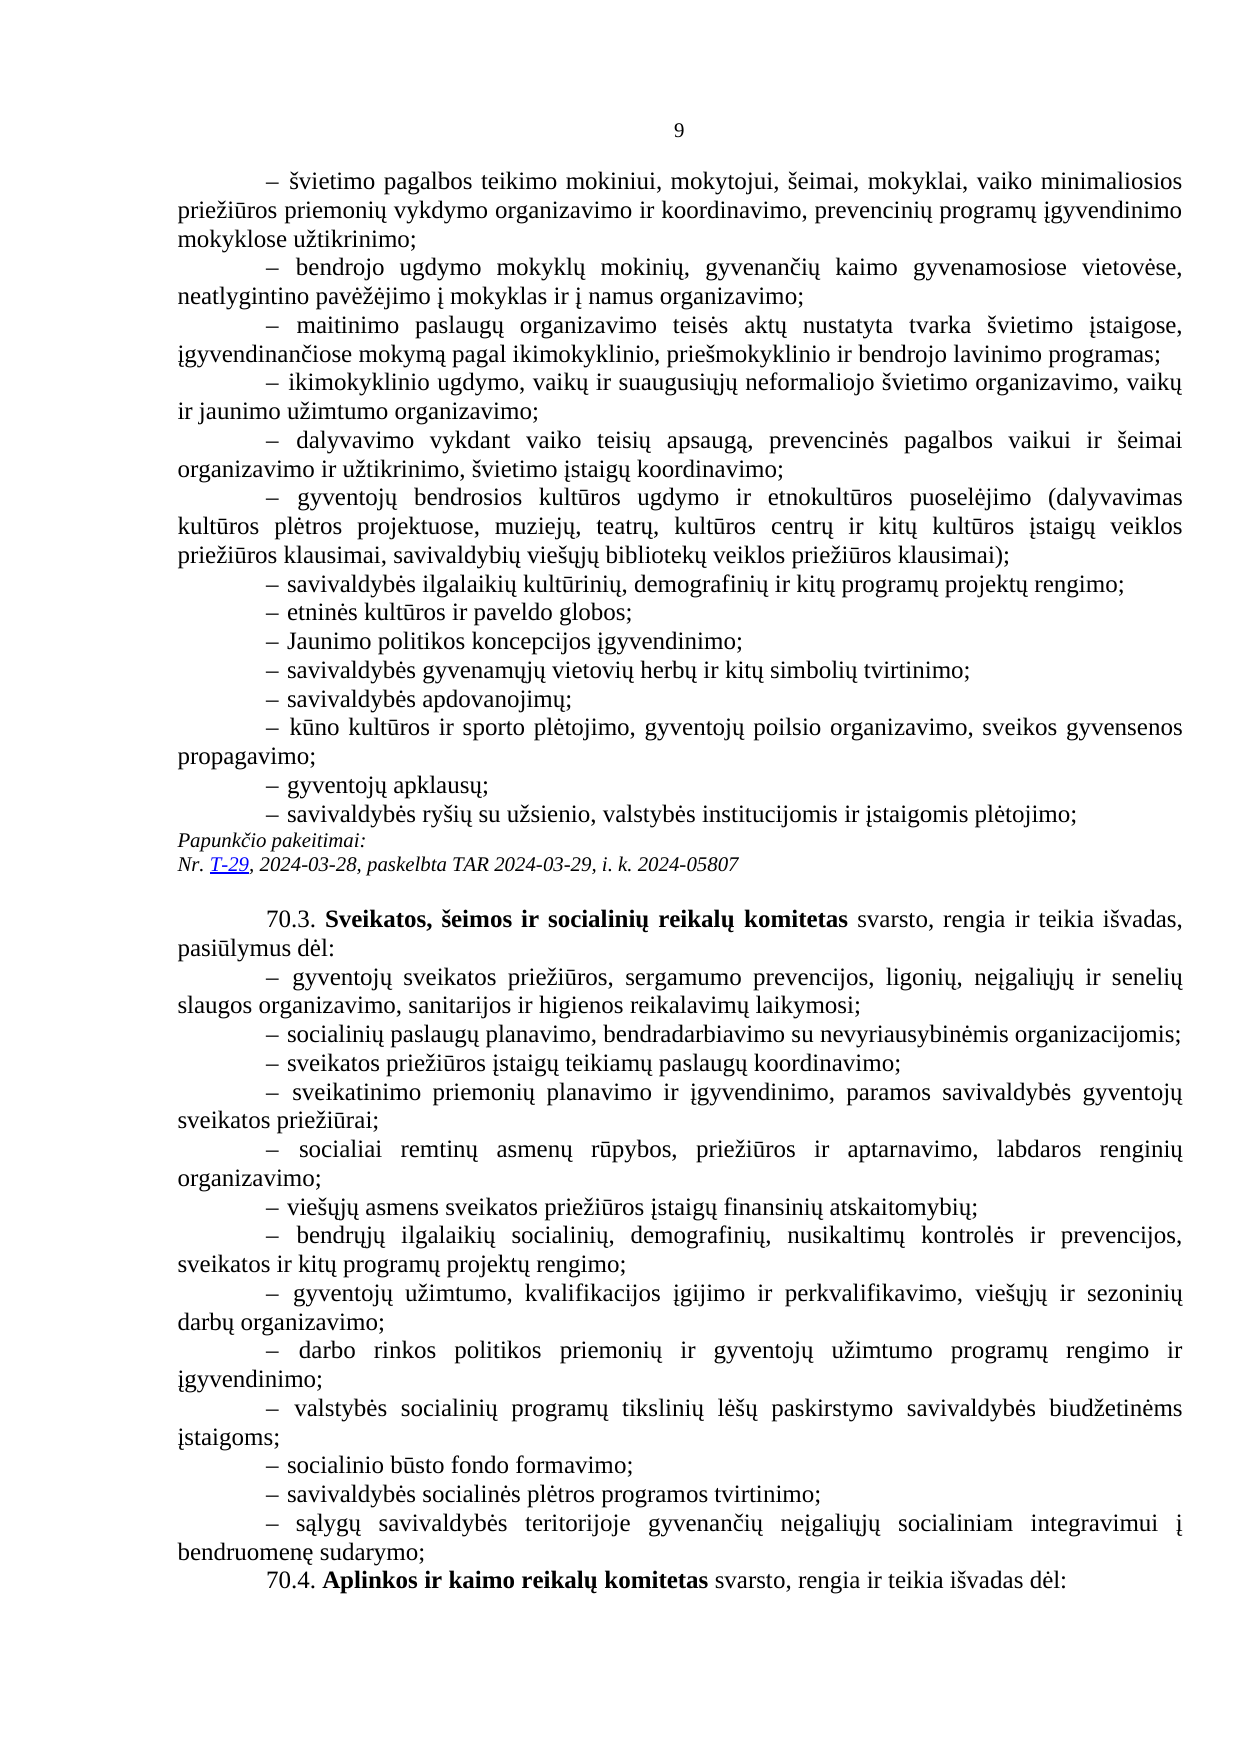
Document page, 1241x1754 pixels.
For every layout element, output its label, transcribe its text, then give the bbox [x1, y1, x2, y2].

text – Jaunimo politikos koncepcijos įgyvendinimo; [177, 626, 1183, 655]
text – savivaldybės gyvenamųjų vietovių herbų ir kitų simbolių tvirtinimo; [177, 655, 1183, 684]
text – sveikatinimo priemonių planavimo ir įgyvendinimo, paramos savivaldybės gyventojų sveikatos priežiūrai; [177, 1077, 1183, 1134]
text – gyventojų užimtumo, kvalifikacijos įgijimo ir perkvalifikavimo, viešųjų ir sezoninių darbų organizavimo; [177, 1278, 1183, 1336]
text – gyventojų bendrosios kultūros ugdymo ir etnokultūros puoselėjimo (dalyvavimas kultūros plėtros projektuose, muziejų, teatrų, kultūros centrų ir kitų kultūros įstaigų veiklos priežiūros klausimai, savivaldybių viešųjų bibliotekų veiklos priežiūros klausimai); [177, 482, 1183, 569]
text – savivaldybės apdovanojimų; [177, 684, 1183, 712]
text – savivaldybės ryšių su užsienio, valstybės institucijomis ir įstaigomis plėtojimo; [177, 799, 1183, 827]
text – sveikatos priežiūros įstaigų teikiamų paslaugų koordinavimo; [177, 1048, 1183, 1077]
text – valstybės socialinių programų tikslinių lėšų paskirstymo savivaldybės biudžetinėms įstaigoms; [177, 1393, 1183, 1451]
text – sąlygų savivaldybės teritorijoje gyvenančių neįgaliųjų socialiniam integravimui į bendruomenę sudarymo; [177, 1508, 1183, 1566]
text – etninės kultūros ir paveldo globos; [177, 597, 1183, 626]
text – bendrųjų ilgalaikių socialinių, demografinių, nusikaltimų kontrolės ir prevencijos, sveikatos ir kitų programų projektų rengimo; [177, 1221, 1183, 1278]
text – maitinimo paslaugų organizavimo teisės aktų nustatyta tvarka švietimo įstaigose, įgyvendinančiose mokymą pagal ikimokyklinio, priešmokyklinio ir bendrojo lavinimo programas; [177, 310, 1183, 367]
text – viešųjų asmens sveikatos priežiūros įstaigų finansinių atskaitomybių; [177, 1192, 1183, 1221]
text Nr. T-29, 2024-03-28, paskelbta TAR 2024-03-29, i. k. 2024-05807 [177, 852, 1181, 876]
text – socialinio būsto fondo formavimo; [177, 1451, 1183, 1479]
text – švietimo pagalbos teikimo mokiniui, mokytojui, šeimai, mokyklai, vaiko minimaliosios priežiūros priemonių vykdymo organizavimo ir koordinavimo, prevencinių programų įgyvendinimo mokyklose užtikrinimo; [177, 166, 1183, 252]
text – savivaldybės socialinės plėtros programos tvirtinimo; [177, 1479, 1183, 1508]
text – gyventojų sveikatos priežiūros, sergamumo prevencijos, ligonių, neįgaliųjų ir senelių slaugos organizavimo, sanitarijos ir higienos reikalavimų laikymosi; [177, 962, 1183, 1019]
text – dalyvavimo vykdant vaiko teisių apsaugą, prevencinės pagalbos vaikui ir šeimai organizavimo ir užtikrinimo, švietimo įstaigų koordinavimo; [177, 425, 1183, 482]
text – darbo rinkos politikos priemonių ir gyventojų užimtumo programų rengimo ir įgyvendinimo; [177, 1336, 1183, 1393]
text 70.3. Sveikatos, šeimos ir socialinių reikalų komitetas svarsto, rengia ir teikia išvadas, pasiūlymus dėl: [177, 904, 1183, 962]
text – bendrojo ugdymo mokyklų mokinių, gyvenančių kaimo gyvenamosiose vietovėse, neatlygintino pavėžėjimo į mokyklas ir į namus organizavimo; [177, 252, 1183, 310]
text Papunkčio pakeitimai: [177, 827, 1181, 852]
text – savivaldybės ilgalaikių kultūrinių, demografinių ir kitų programų projektų rengimo; [177, 569, 1183, 597]
text 70.4. Aplinkos ir kaimo reikalų komitetas svarsto, rengia ir teikia išvadas dėl: [177, 1566, 1181, 1594]
text – socialinių paslaugų planavimo, bendradarbiavimo su nevyriausybinėmis organizacijomis; [177, 1019, 1183, 1048]
text – socialiai remtinų asmenų rūpybos, priežiūros ir aptarnavimo, labdaros renginių organizavimo; [177, 1134, 1183, 1192]
text – gyventojų apklausų; [177, 770, 1183, 799]
text – ikimokyklinio ugdymo, vaikų ir suaugusiųjų neformaliojo švietimo organizavimo, vaikų ir jaunimo užimtumo organizavimo; [177, 367, 1183, 425]
text – kūno kultūros ir sporto plėtojimo, gyventojų poilsio organizavimo, sveikos gyvensenos propagavimo; [177, 712, 1183, 770]
